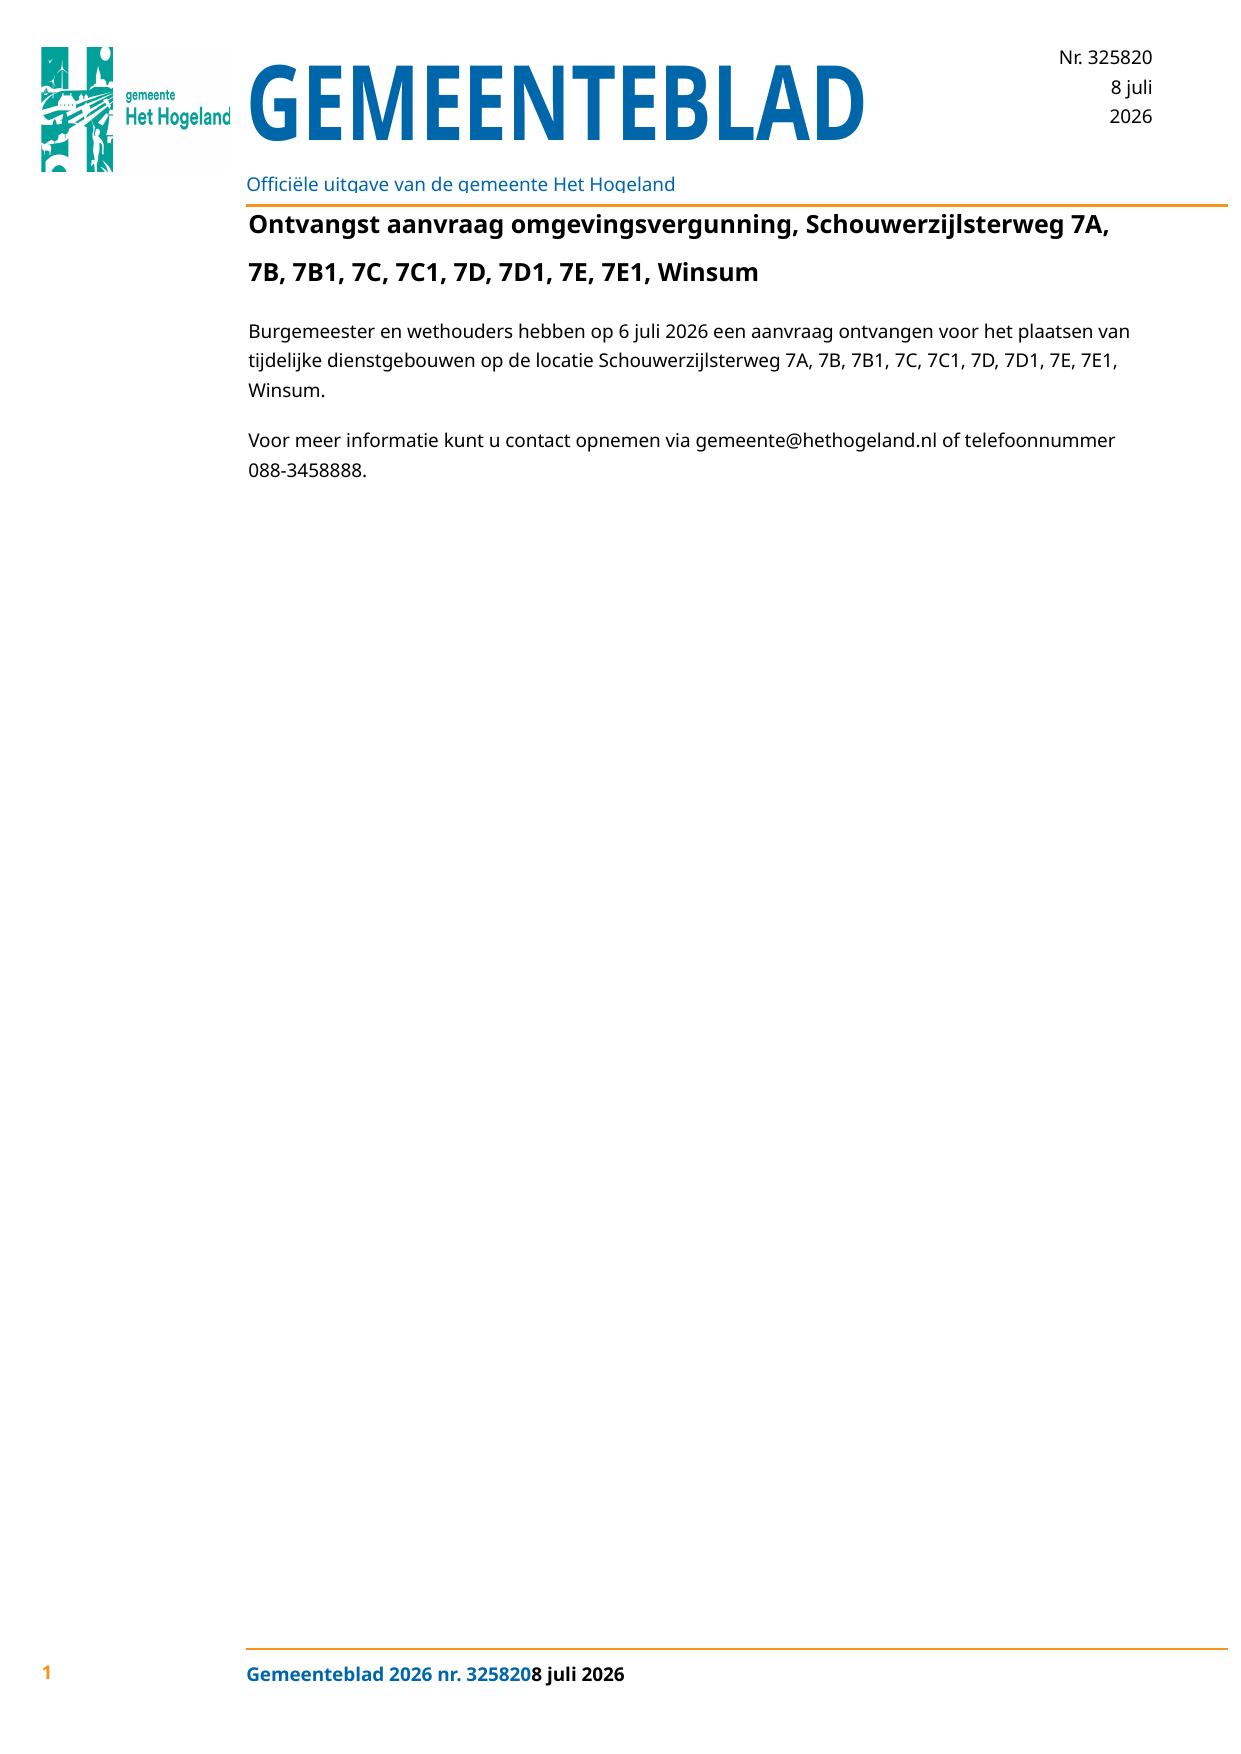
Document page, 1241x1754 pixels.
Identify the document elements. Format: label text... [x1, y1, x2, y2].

text Voor meer informatie kunt u contact opnemen via gemeente@hethogeland.nl of telefoonnummer 088-3458888. [248, 427, 1152, 483]
text Burgemeester en wethouders hebben op 6 juli 2026 een aanvraag ontvangen voor het plaatsen van tijdelijke dienstgebouwen op de locatie Schouwerzijlsterweg 7A, 7B, 7B1, 7C, 7C1, 7D, 7D1, 7E, 7E1, Winsum. [248, 318, 1152, 403]
picture [41, 47, 231, 172]
text Ontvangst aanvraag omgevingsvergunning, Schouwerzijlsterweg 7A, 7B, 7B1, 7C, 7C1, 7D, 7D1, 7E, 7E1, Winsum [248, 207, 1152, 288]
